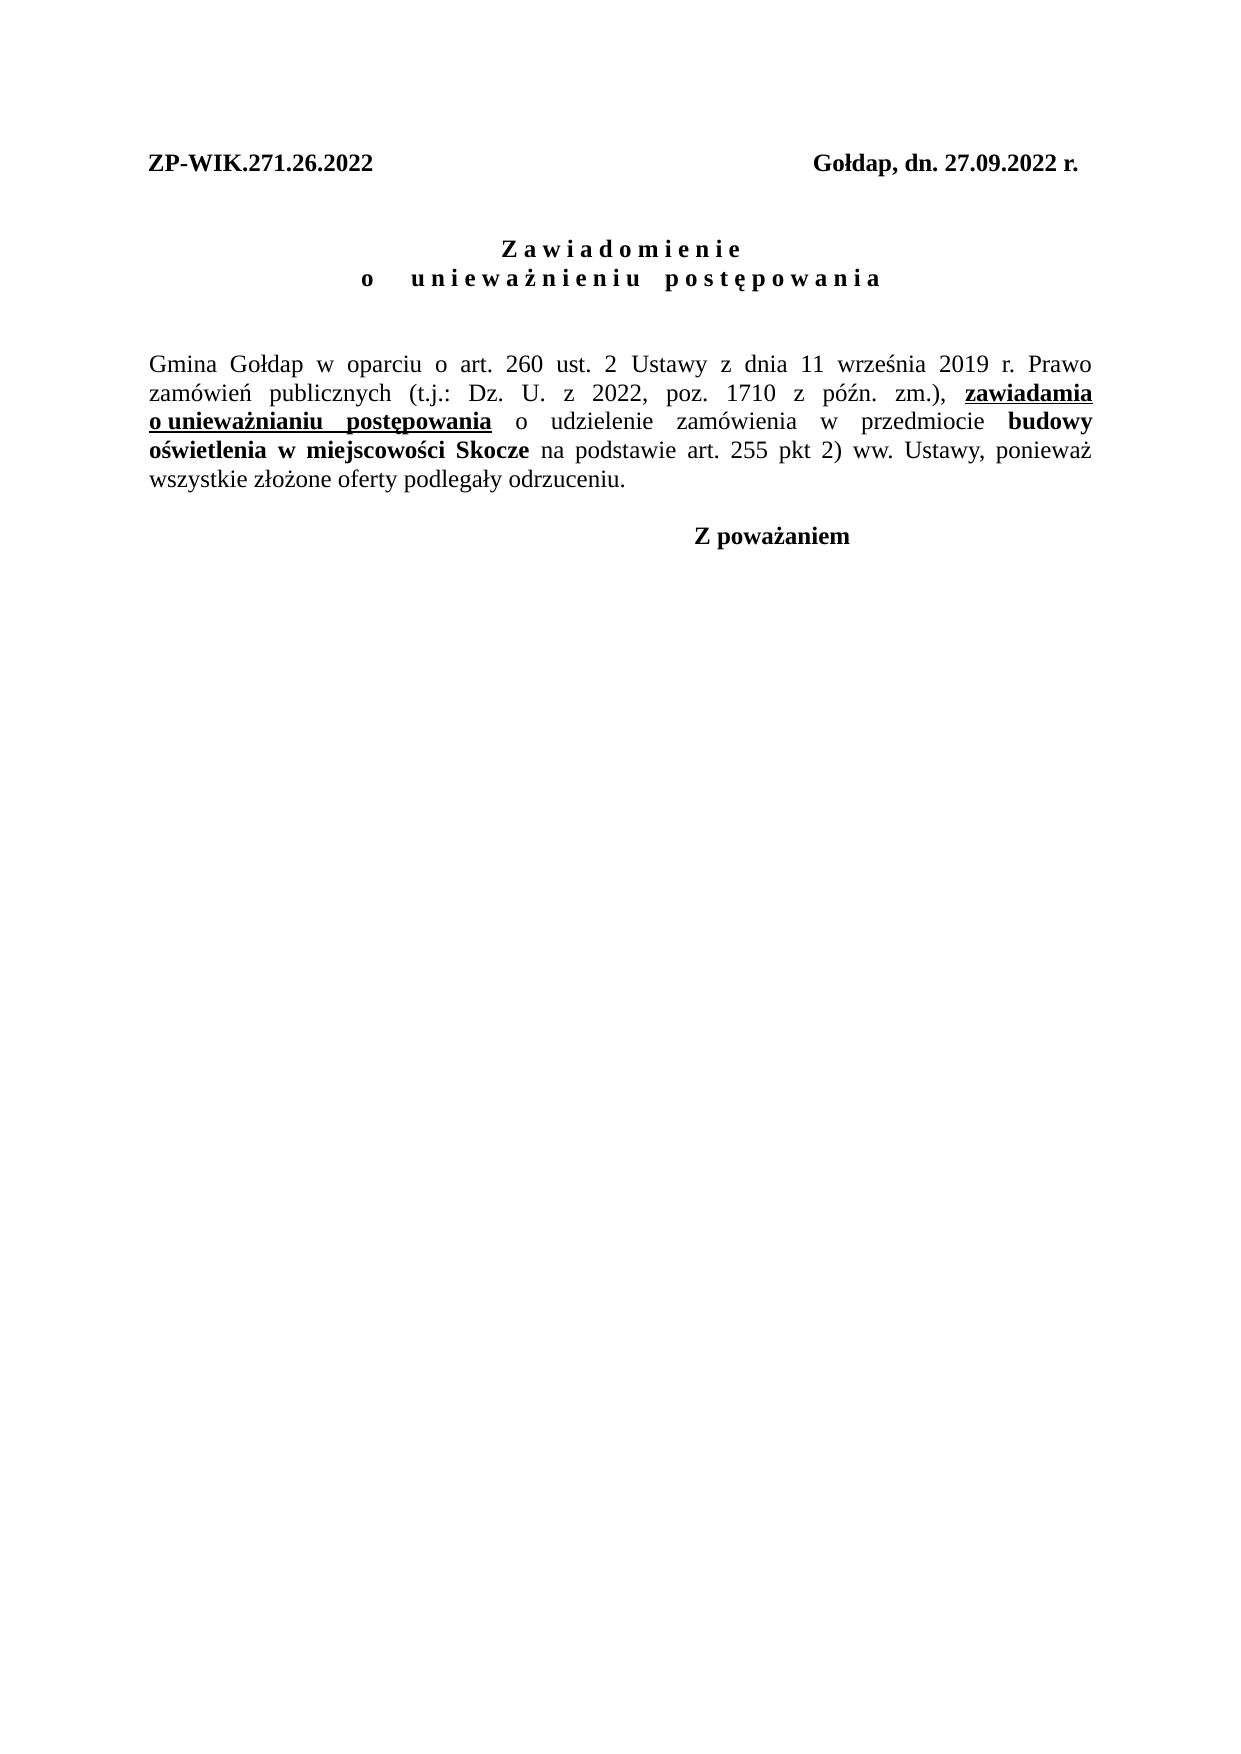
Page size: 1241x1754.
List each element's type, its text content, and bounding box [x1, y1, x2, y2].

text Z a w i a d o m i e n i e [148, 234, 1093, 263]
text Z poważaniem [148, 521, 1093, 550]
text o u n i e w a ż n i e n i u p o s t ę p o w a n i a [148, 263, 1093, 291]
text ZP-WIK.271.26.2022 Gołdap, dn. 27.09.2022 r. [148, 148, 1093, 176]
list Gmina Gołdap w oparciu o art. 260 ust. 2 Ustawy z dnia 11 września 2019 r. Prawo zamówień publicznych (t.j.: Dz. U. z 2022, poz. 1710 z późn. zm.), zawiadamia o unieważnianiu postępowania o udzielenie zamówienia w przedmiocie budowy oświetlenia w miejscowości Skocze na podstawie art. 255 pkt 2) ww. Ustawy, ponieważ wszystkie złożone oferty podlegały odrzuceniu. [149, 349, 1093, 493]
